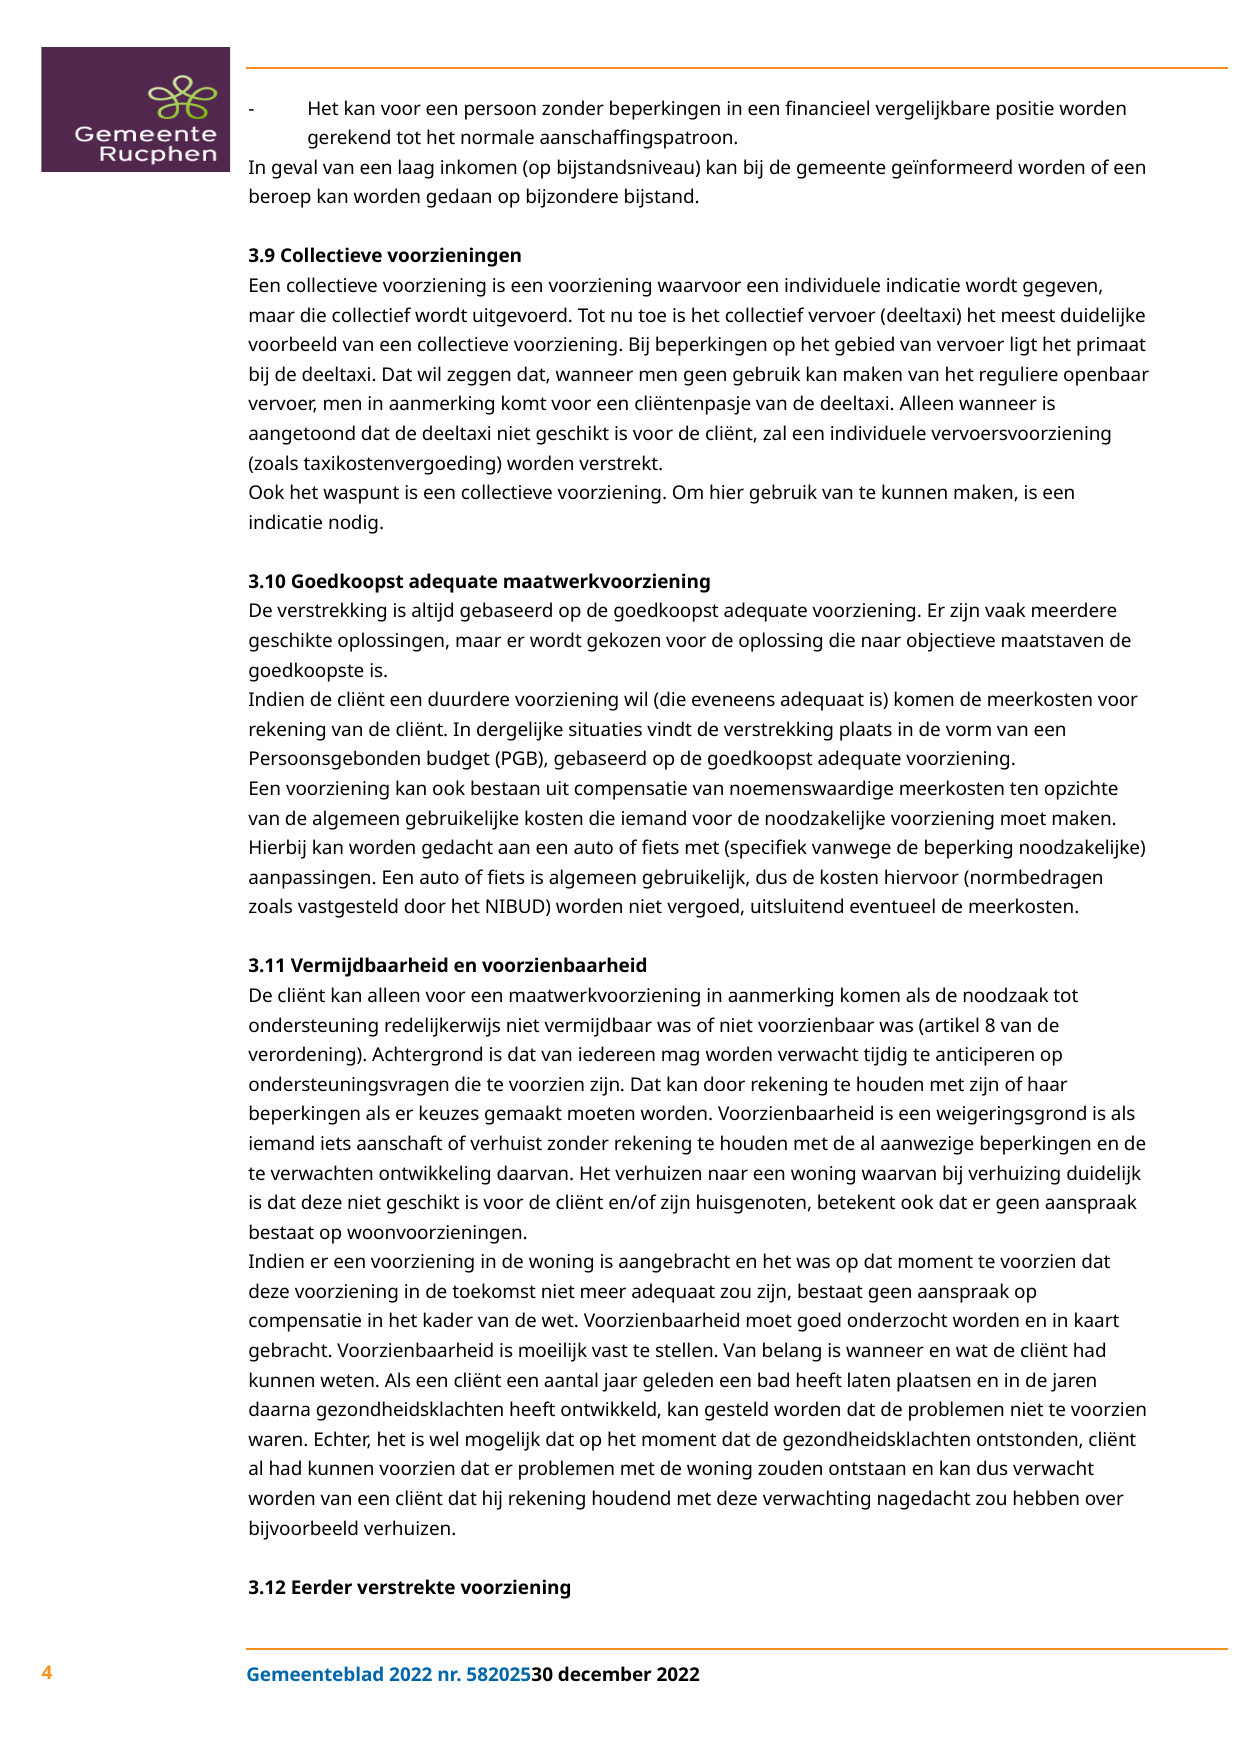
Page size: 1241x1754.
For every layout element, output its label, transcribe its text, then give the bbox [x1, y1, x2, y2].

text Ook het waspunt is een collectieve voorziening. Om hier gebruik van te kunnen maken, is een indicatie nodig. [248, 479, 1152, 535]
text Een collectieve voorziening is een voorziening waarvoor een individuele indicatie wordt gegeven, maar die collectief wordt uitgevoerd. Tot nu toe is het collectief vervoer (deeltaxi) het meest duidelijke voorbeeld van een collectieve voorziening. Bij beperkingen op het gebied van vervoer ligt het primaat bij de deeltaxi. Dat wil zeggen dat, wanneer men geen gebruik kan maken van het reguliere openbaar vervoer, men in aanmerking komt voor een cliëntenpasje van de deeltaxi. Alleen wanneer is aangetoond dat de deeltaxi niet geschikt is voor de cliënt, zal een individuele vervoersvoorziening (zoals taxikostenvergoeding) worden verstrekt. [248, 272, 1152, 476]
text Indien er een voorziening in de woning is aangebracht en het was op dat moment te voorzien dat deze voorziening in de toekomst niet meer adequaat zou zijn, bestaat geen aanspraak op compensatie in het kader van de wet. Voorzienbaarheid moet goed onderzocht worden en in kaart gebracht. Voorzienbaarheid is moeilijk vast te stellen. Van belang is wanneer en wat de cliënt had kunnen weten. Als een cliënt een aantal jaar geleden een bad heeft laten plaatsen en in de jaren daarna gezondheidsklachten heeft ontwikkeld, kan gesteld worden dat de problemen niet te voorzien waren. Echter, het is wel mogelijk dat op het moment dat de gezondheidsklachten ontstonden, cliënt al had kunnen voorzien dat er problemen met de woning zouden ontstaan en kan dus verwacht worden van een cliënt dat hij rekening houdend met deze verwachting nagedacht zou hebben over bijvoorbeeld verhuizen. [248, 1248, 1152, 1541]
text De verstrekking is altijd gebaseerd op de goedkoopst adequate voorziening. Er zijn vaak meerdere geschikte oplossingen, maar er wordt gekozen voor de oplossing die naar objectieve maatstaven de goedkoopste is. [248, 598, 1152, 683]
text 3.9 Collectieve voorzieningen [248, 243, 1152, 268]
text Een voorziening kan ook bestaan uit compensatie van noemenswaardige meerkosten ten opzichte van de algemeen gebruikelijke kosten die iemand voor de noodzakelijke voorziening moet maken. [248, 775, 1152, 831]
text In geval van een laag inkomen (op bijstandsniveau) kan bij de gemeente geïnformeerd worden of een beroep kan worden gedaan op bijzondere bijstand. [248, 154, 1152, 209]
text Indien de cliënt een duurdere voorziening wil (die eveneens adequaat is) komen de meerkosten voor rekening van de cliënt. In dergelijke situaties vindt de verstrekking plaats in de vorm van een Persoonsgebonden budget (PGB), gebaseerd op de goedkoopst adequate voorziening. [248, 686, 1152, 771]
text 3.12 Eerder verstrekte voorziening [248, 1574, 1152, 1600]
picture [41, 47, 231, 172]
text 3.10 Goedkoopst adequate maatwerkvoorziening [248, 568, 1152, 594]
text De cliënt kan alleen voor een maatwerkvoorziening in aanmerking komen als de noodzaak tot ondersteuning redelijkerwijs niet vermijdbaar was of niet voorzienbaar was (artikel 8 van de verordening). Achtergrond is dat van iedereen mag worden verwacht tijdig te anticiperen op ondersteuningsvragen die te voorzien zijn. Dat kan door rekening te houden met zijn of haar beperkingen als er keuzes gemaakt moeten worden. Voorzienbaarheid is een weigeringsgrond is als iemand iets aanschaft of verhuist zonder rekening te houden met de al aanwezige beperkingen en de te verwachten ontwikkeling daarvan. Het verhuizen naar een woning waarvan bij verhuizing duidelijk is dat deze niet geschikt is voor de cliënt en/of zijn huisgenoten, betekent ook dat er geen aanspraak bestaat op woonvoorzieningen. [248, 982, 1152, 1245]
text 3.11 Vermijdbaarheid en voorzienbaarheid [248, 953, 1152, 978]
list Het kan voor een persoon zonder beperkingen in een financieel vergelijkbare positie worden gerekend tot het normale aanschaffingspatroon. [248, 95, 1152, 150]
text Hierbij kan worden gedacht aan een auto of fiets met (specifiek vanwege de beperking noodzakelijke) aanpassingen. Een auto of fiets is algemeen gebruikelijk, dus de kosten hiervoor (normbedragen zoals vastgesteld door het NIBUD) worden niet vergoed, uitsluitend eventueel de meerkosten. [248, 834, 1152, 919]
